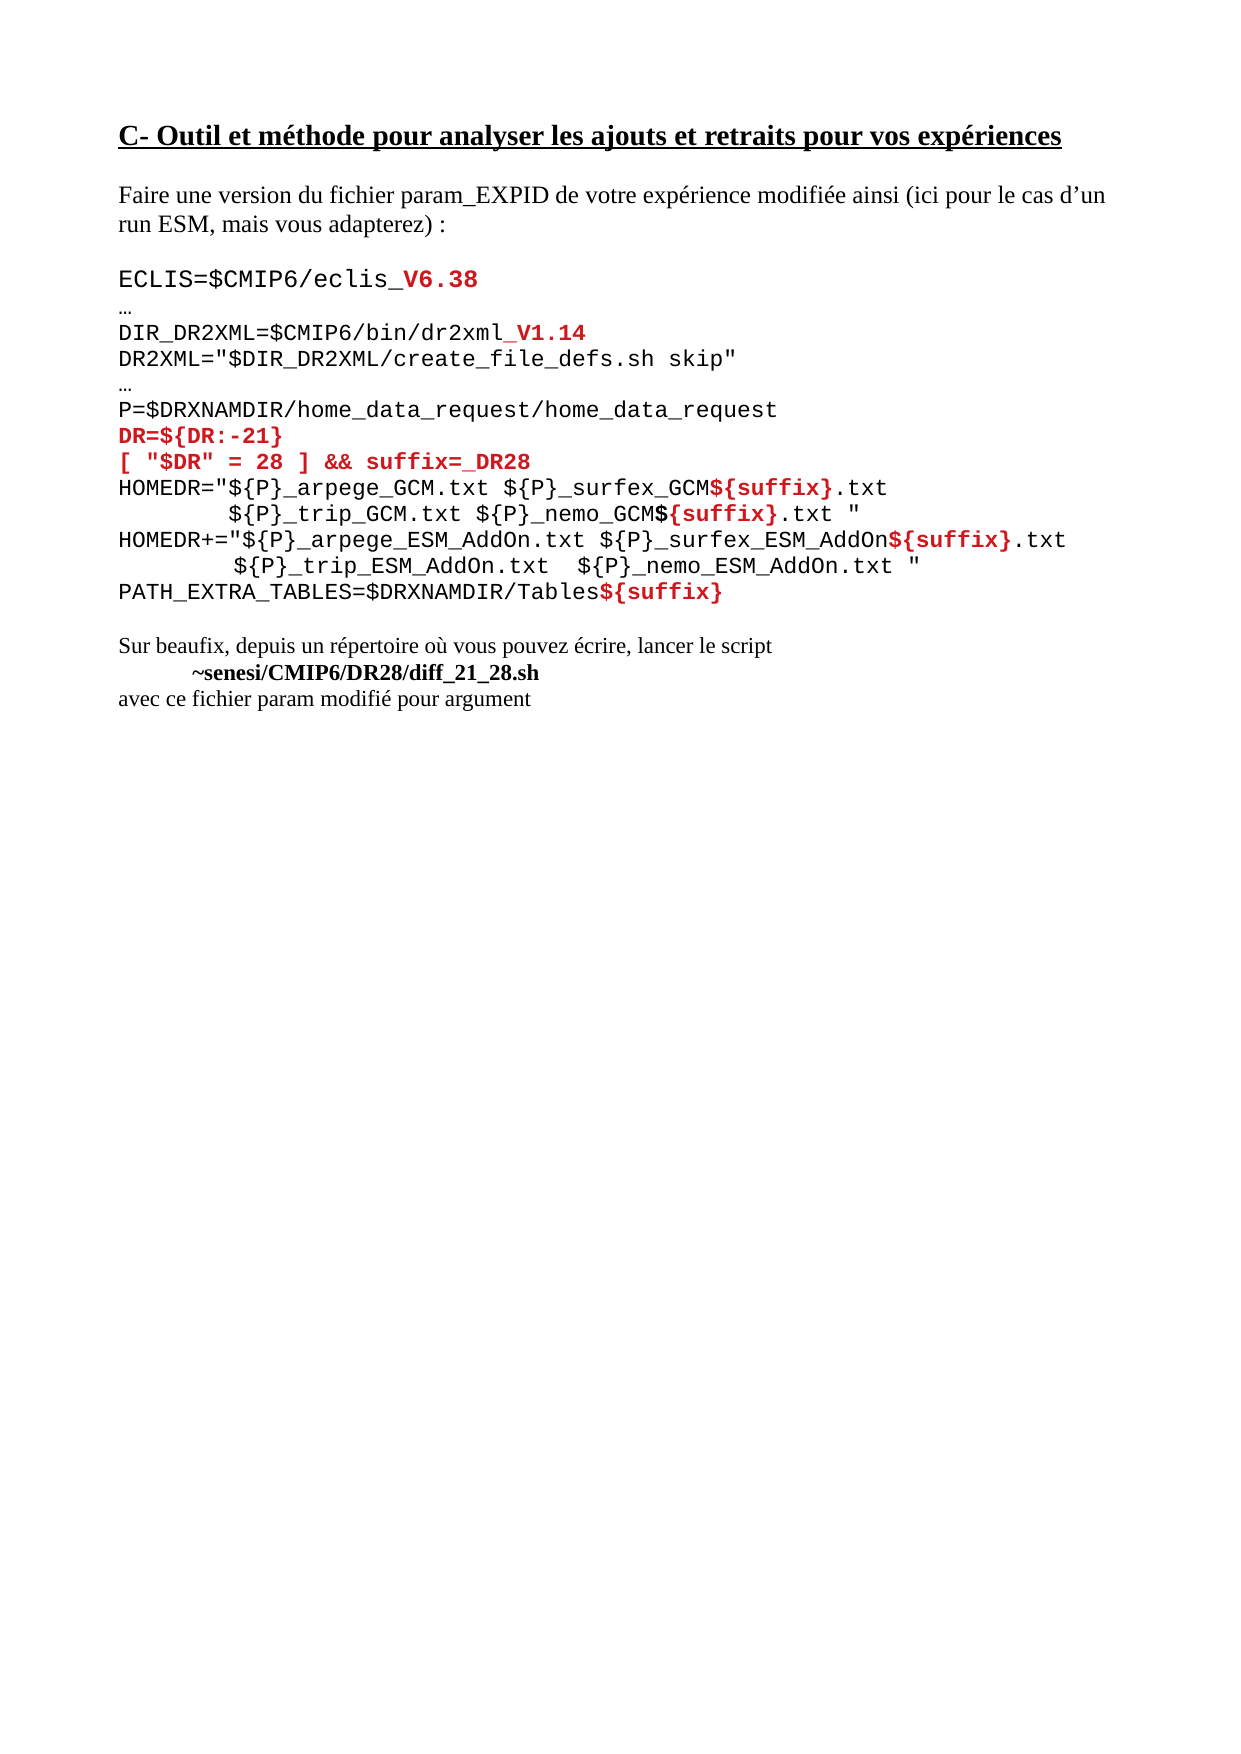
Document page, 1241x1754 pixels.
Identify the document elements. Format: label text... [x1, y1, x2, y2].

text Faire une version du fichier param_EXPID de votre expérience modifiée ainsi (ici pour le cas d’un run ESM, mais vous adapterez) : [118, 180, 1122, 238]
text ${P}_trip_ESM_AddOn.txt ${P}_nemo_ESM_AddOn.txt " [118, 554, 1122, 580]
text ${P}_trip_GCM.txt ${P}_nemo_GCM${suffix}.txt " [118, 502, 1122, 528]
text PATH_EXTRA_TABLES=$DRXNAMDIR/Tables${suffix} [118, 580, 1122, 606]
text HOMEDR="${P}_arpege_GCM.txt ${P}_surfex_GCM${suffix}.txt [118, 477, 1122, 502]
text avec ce fichier param modifié pour argument [118, 685, 1122, 711]
text DR=${DR:-21} [118, 425, 1122, 451]
text … [118, 295, 1122, 321]
text Sur beaufix, depuis un répertoire où vous pouvez écrire, lancer le script [118, 632, 1122, 658]
text ~senesi/CMIP6/DR28/diff_21_28.sh [118, 658, 1122, 685]
text [ "$DR" = 28 ] && suffix=_DR28 [118, 451, 1122, 477]
text ECLIS=$CMIP6/eclis_V6.38 [118, 267, 1122, 295]
text DR2XML="$DIR_DR2XML/create_file_defs.sh skip" [118, 347, 1122, 373]
text HOMEDR+="${P}_arpege_ESM_AddOn.txt ${P}_surfex_ESM_AddOn${suffix}.txt [118, 528, 1122, 554]
text P=$DRXNAMDIR/home_data_request/home_data_request [118, 399, 1122, 425]
text … [118, 373, 1122, 399]
text C- Outil et méthode pour analyser les ajouts et retraits pour vos expériences [118, 118, 1122, 152]
text DIR_DR2XML=$CMIP6/bin/dr2xml_V1.14 [118, 321, 1122, 347]
